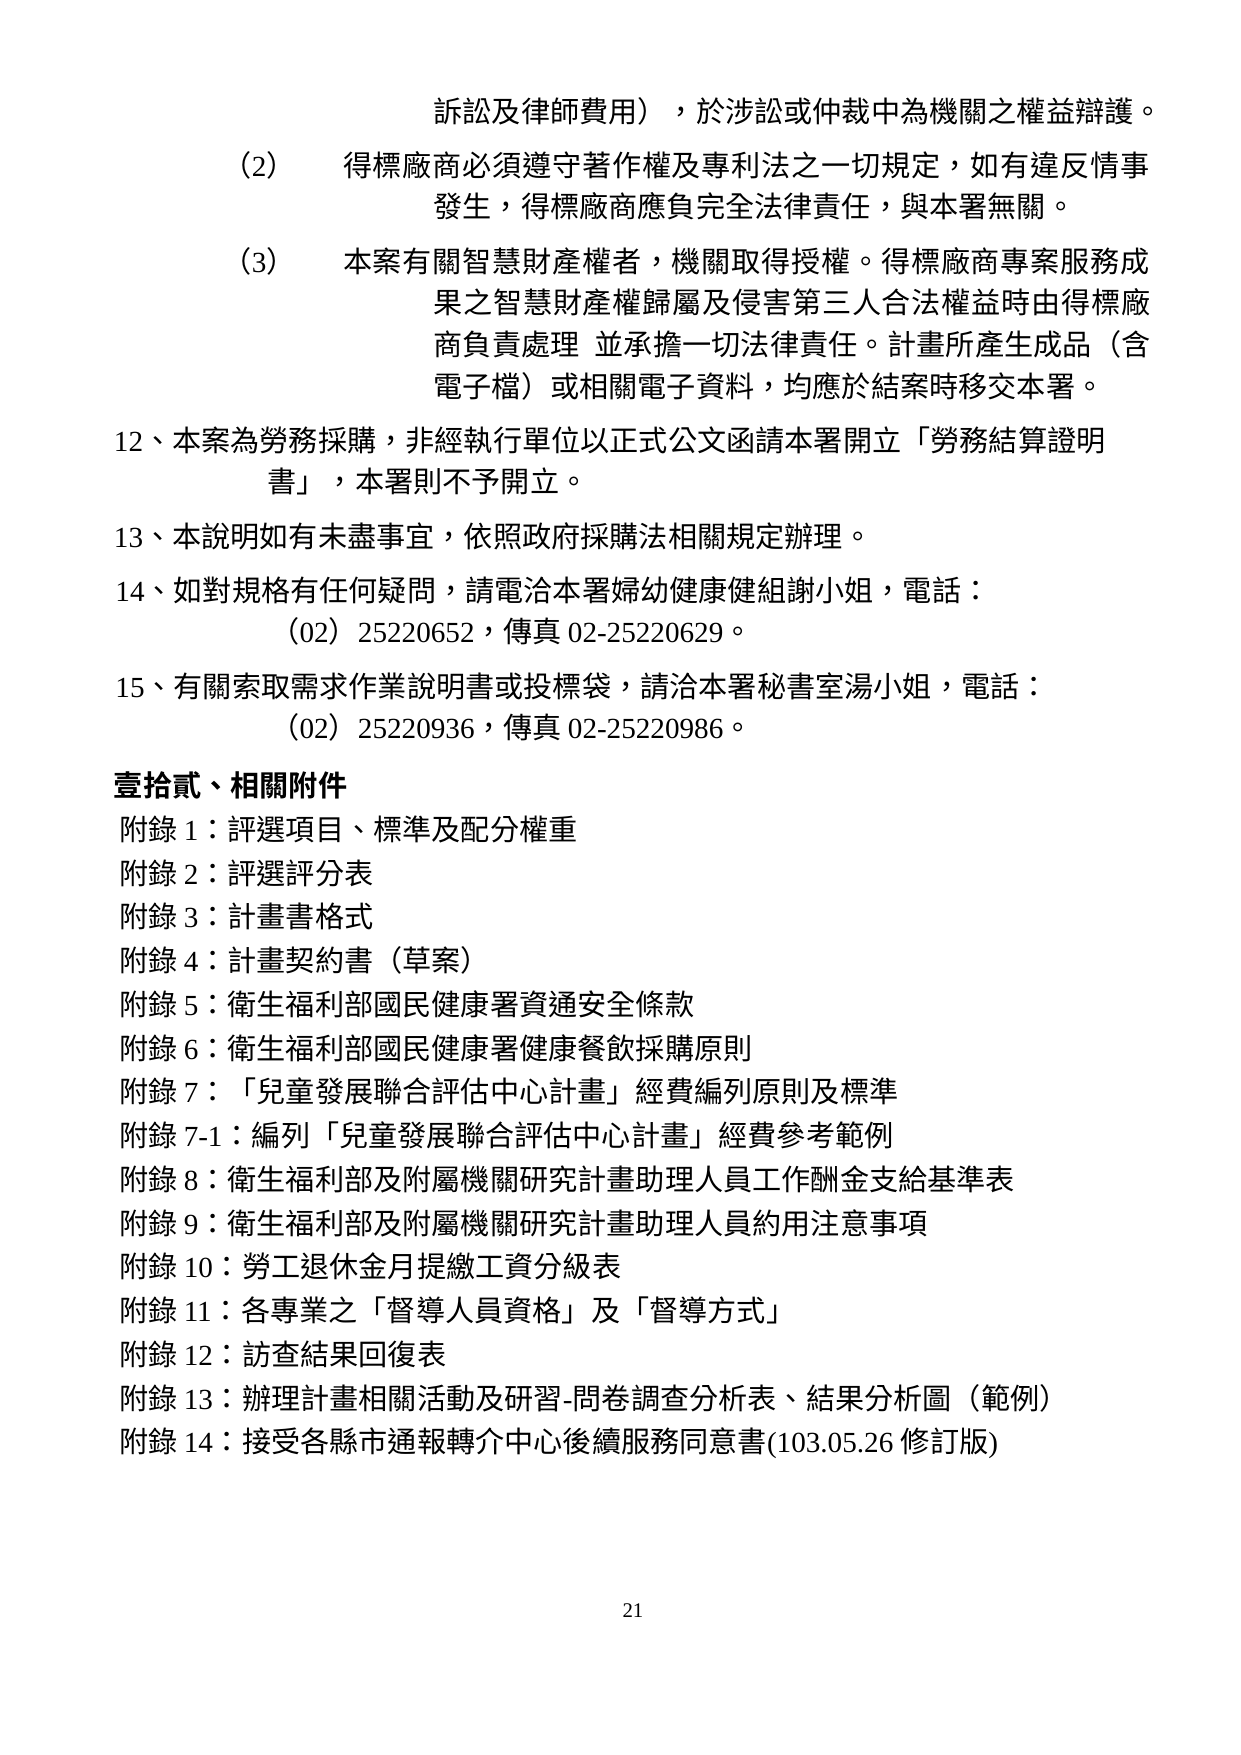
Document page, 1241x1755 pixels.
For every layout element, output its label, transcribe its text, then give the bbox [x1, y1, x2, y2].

text 附錄12：訪查結果回復表 [113, 1330, 1152, 1374]
text 附錄2：評選評分表 [113, 849, 1152, 893]
text 附錄4：計畫契約書（草案） [113, 937, 1152, 980]
text 附錄11：各專業之「督導人員資格」及「督導方式」 [113, 1287, 1152, 1330]
list 相關附件 [114, 759, 1152, 805]
text 附錄5：衛生福利部國民健康署資通安全條款 [113, 980, 1152, 1024]
text 附錄10：勞工退休金月提繳工資分級表 [113, 1243, 1152, 1287]
list 如對規格有任何疑問，請電洽本署婦幼健康健組謝小姐，電話：（02）25220652，傳真02-25220629。 [115, 568, 1152, 651]
text 附錄9：衛生福利部及附屬機關研究計畫助理人員約用注意事項 [113, 1199, 1152, 1243]
text 附錄14：接受各縣市通報轉介中心後續服務同意書(103.05.26 修訂版) [113, 1418, 1152, 1462]
list 得標廠商必須遵守著作權及專利法之一切規定，如有違反情事發生，得標廠商應負完全法律責任，與本署無關。 [222, 143, 1152, 226]
list 本說明如有未盡事宜，依照政府採購法相關規定辦理。 [114, 514, 1152, 555]
list 得標廠商交付之本案相關報告或文件，如包含第三者開發之產品（或無法判斷是否為第三者之產品時），應保證（或提供授權證明文件）其使用之合法性（以符合中華民國著作權法規範為準），如隱瞞事實或取用未經合法授權使用之識別標誌、圖表及圖檔等，致使機關遭致任何損失或聲譽損害時，得標廠商應負一切損害賠償責任（含訴訟及律師費用），於涉訟或仲裁中為機關之權益辯護。 [222, 89, 1152, 130]
text 附錄13：辦理計畫相關活動及研習-問卷調查分析表、結果分析圖（範例） [113, 1374, 1152, 1418]
list 有關索取需求作業說明書或投標袋，請洽本署秘書室湯小姐，電話：（02）25220936，傳真02-25220986。 [115, 664, 1152, 747]
text 附錄3：計畫書格式 [113, 893, 1152, 937]
text 附錄7-1：編列「兒童發展聯合評估中心計畫」經費參考範例 [113, 1112, 1152, 1155]
list 本案有關智慧財產權者，機關取得授權。得標廠商專案服務成果之智慧財產權歸屬及侵害第三人合法權益時由得標廠商負責處理 並承擔一切法律責任。計畫所產生成品（含電子檔）或相關電子資料，均應於結案時移交本署。 [222, 239, 1152, 405]
text 附錄6：衛生福利部國民健康署健康餐飲採購原則 [113, 1024, 1152, 1068]
text 附錄7：「兒童發展聯合評估中心計畫」經費編列原則及標準 [113, 1068, 1152, 1112]
text 附錄8：衛生福利部及附屬機關研究計畫助理人員工作酬金支給基準表 [113, 1155, 1152, 1199]
list 本案為勞務採購，非經執行單位以正式公文函請本署開立「勞務結算證明 書」，本署則不予開立。 [114, 418, 1152, 501]
text 附錄1：評選項目、標準及配分權重 [113, 805, 1152, 849]
